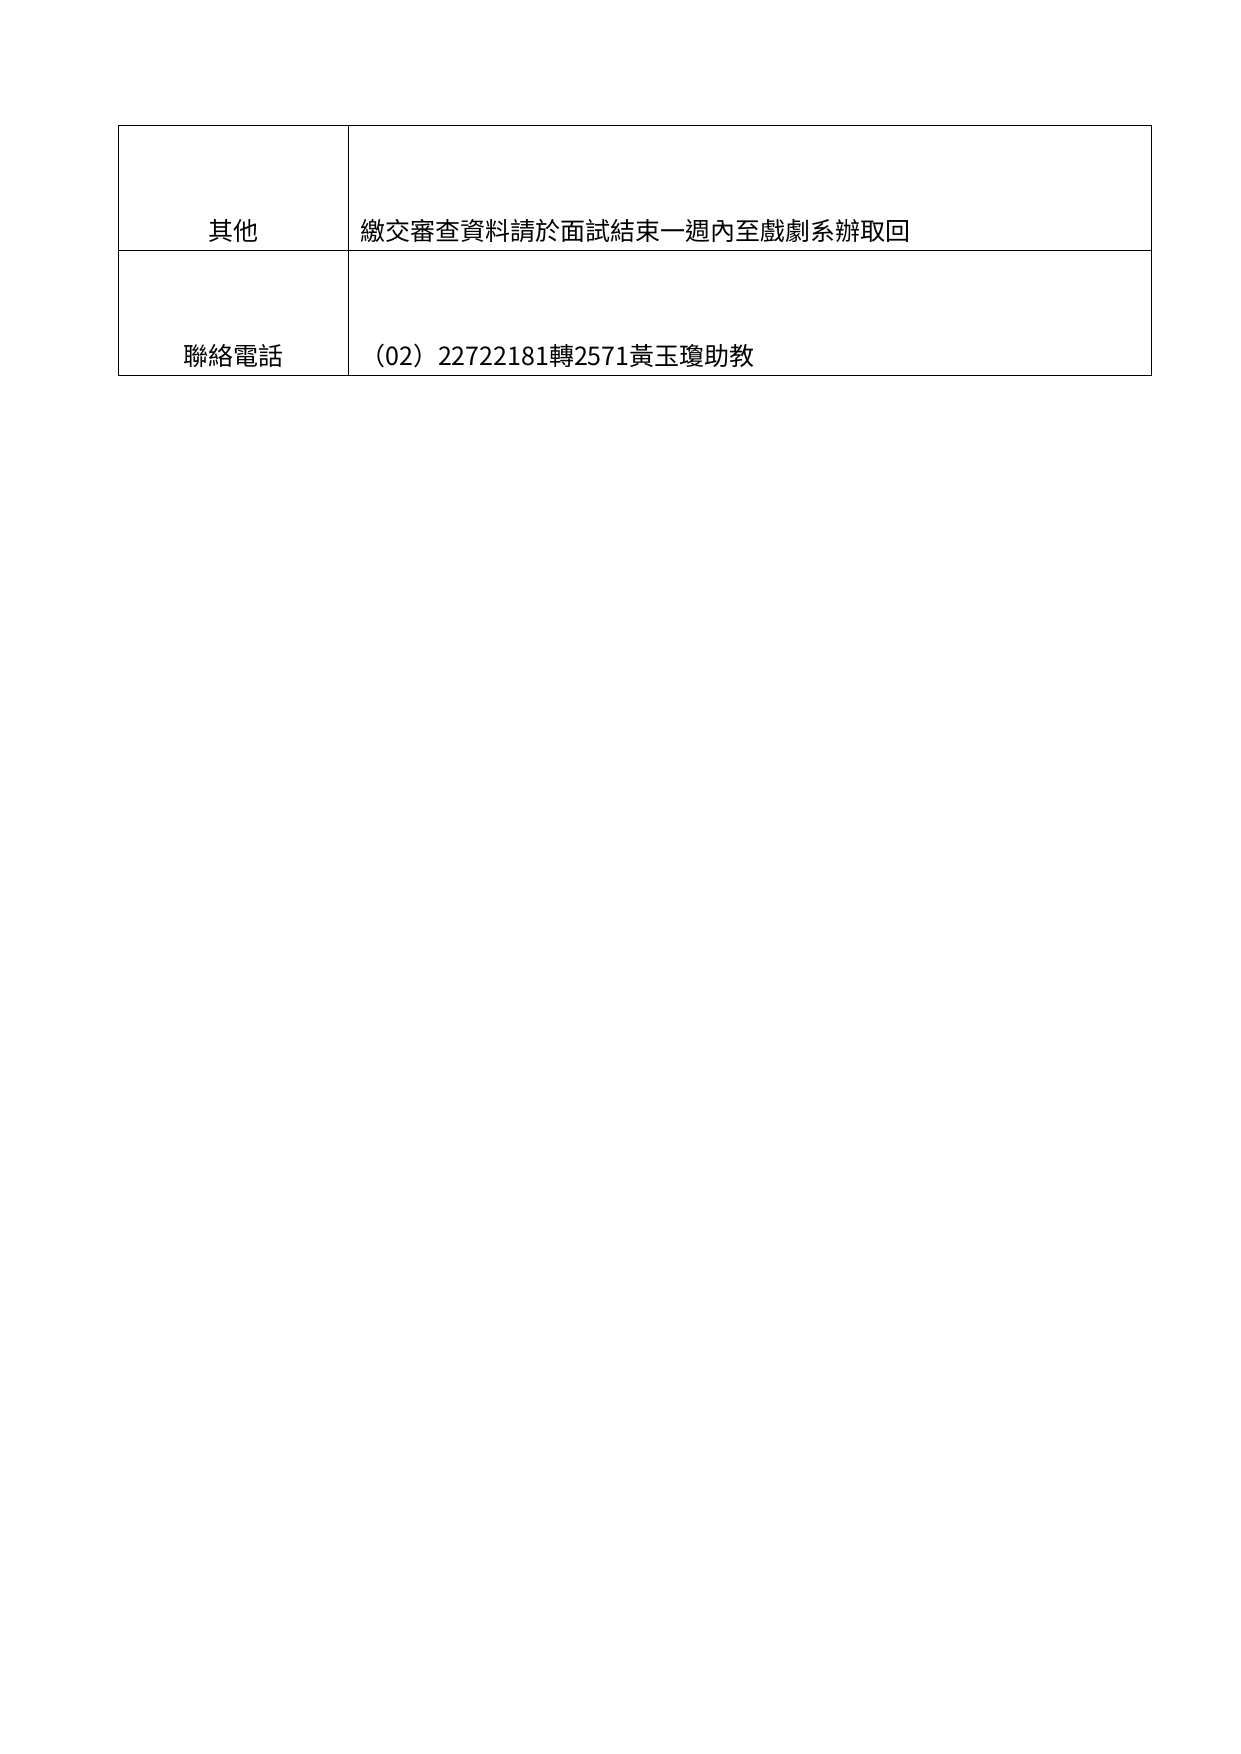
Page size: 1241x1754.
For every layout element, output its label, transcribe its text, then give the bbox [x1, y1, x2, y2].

table_cell 其他 [119, 126, 348, 250]
table_cell （02）22722181轉2571黃玉瓊助教 [349, 251, 1151, 375]
table_cell 繳交審查資料請於面試結束一週內至戲劇系辦取回 [349, 126, 1151, 250]
table_cell 聯絡電話 [119, 251, 348, 375]
